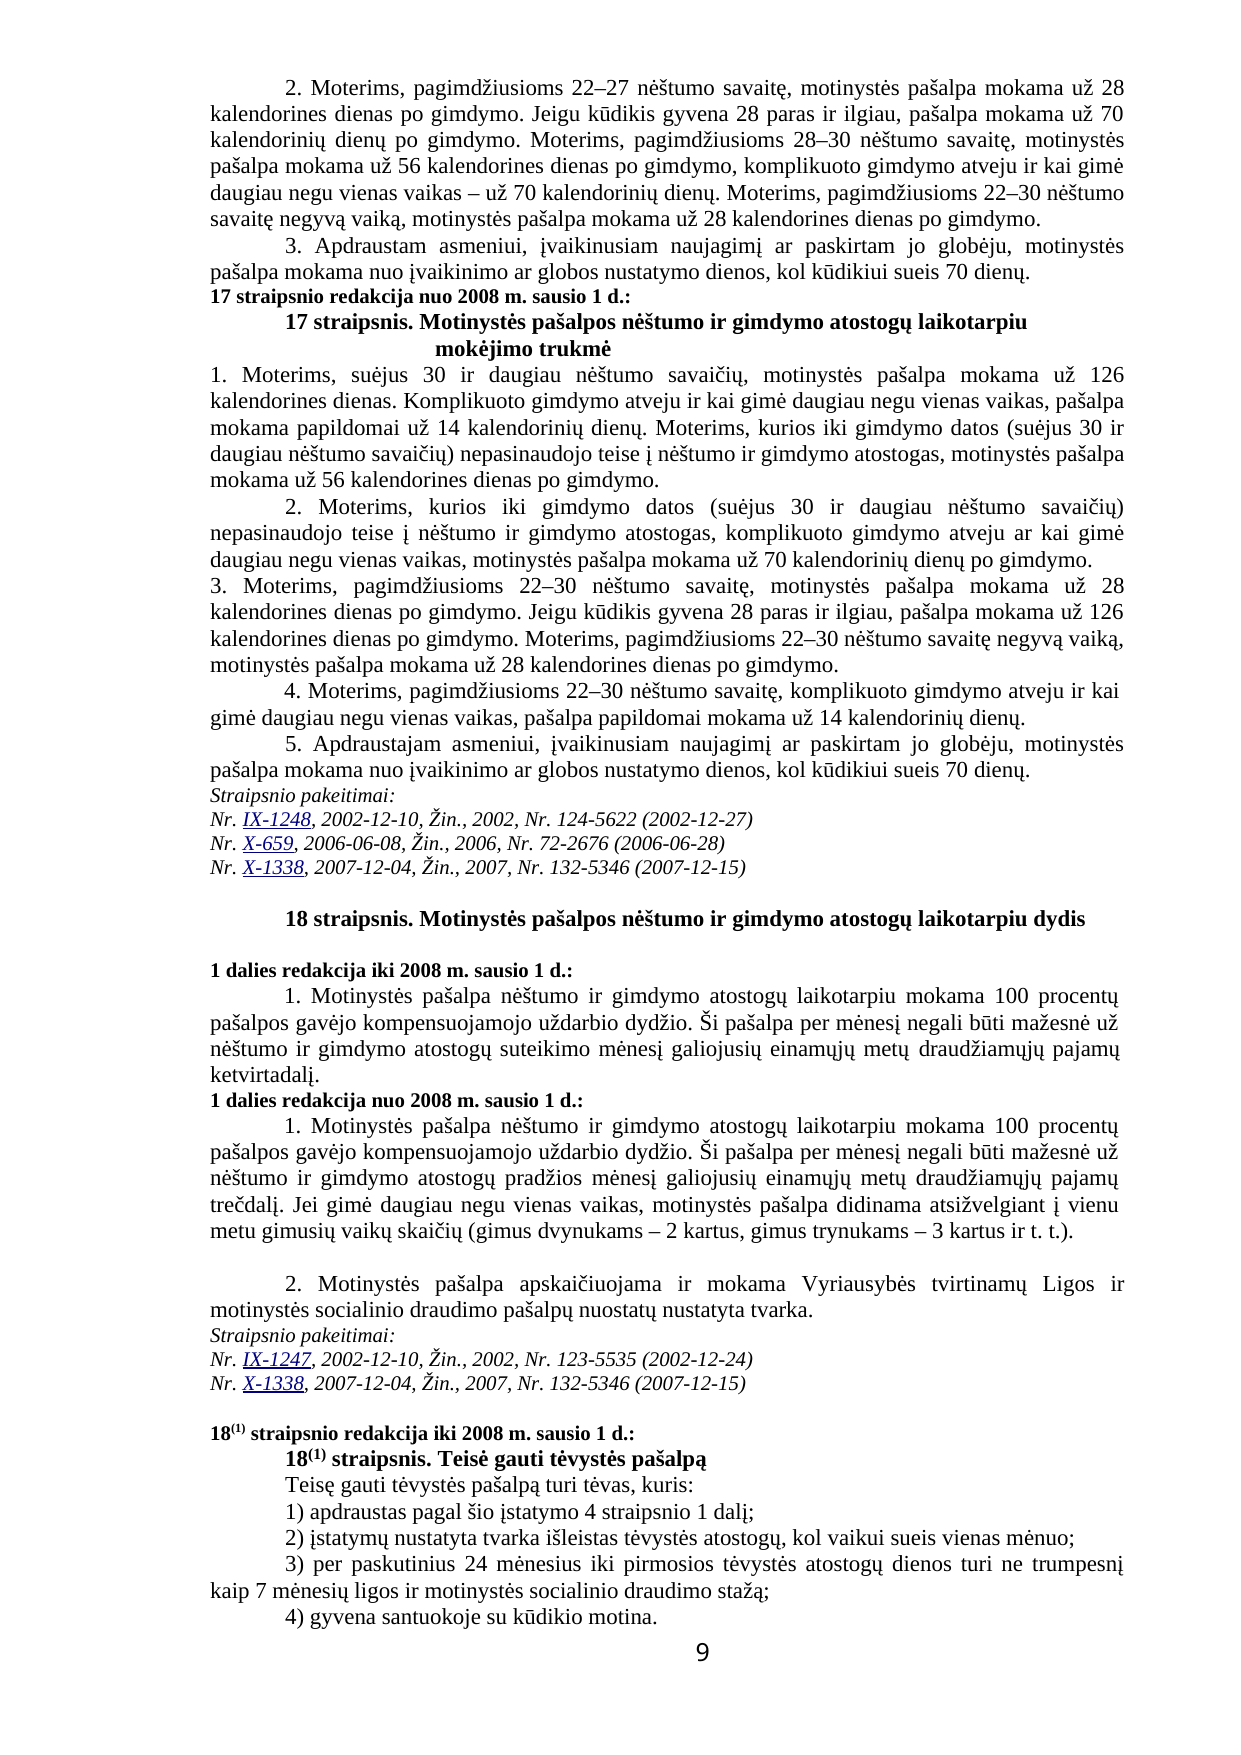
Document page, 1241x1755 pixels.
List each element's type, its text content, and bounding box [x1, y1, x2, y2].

text 3. Moterims, pagimdžiusioms 22–30 nėštumo savaitę, motinystės pašalpa mokama už 28 kalendorines dienas po gimdymo. Jeigu kūdikis gyvena 28 paras ir ilgiau, pašalpa mokama už 126 kalendorines dienas po gimdymo. Moterims, pagimdžiusioms 22–30 nėštumo savaitę negyvą vaiką, motinystės pašalpa mokama už 28 kalendorines dienas po gimdymo. [210, 572, 1126, 677]
text Nr. IX-1247, 2002-12-10, Žin., 2002, Nr. 123-5535 (2002-12-24) [210, 1347, 1126, 1371]
text 5. Apdraustajam asmeniui, įvaikinusiam naujagimį ar paskirtam jo globėju, motinystės pašalpa mokama nuo įvaikinimo ar globos nustatymo dienos, kol kūdikiui sueis 70 dienų. [210, 730, 1126, 783]
text Nr. X-1338, 2007-12-04, Žin., 2007, Nr. 132-5346 (2007-12-15) [210, 1371, 1126, 1395]
text 18(1) straipsnis. Teisė gauti tėvystės pašalpą [210, 1445, 1126, 1471]
text 4) gyvena santuokoje su kūdikio motina. [210, 1603, 1126, 1629]
text 18(1) straipsnio redakcija iki 2008 m. sausio 1 d.: [210, 1421, 1126, 1445]
text 1. Motinystės pašalpa nėštumo ir gimdymo atostogų laikotarpiu mokama 100 procentų pašalpos gavėjo kompensuojamojo uždarbio dydžio. Ši pašalpa per mėnesį negali būti mažesnė už nėštumo ir gimdymo atostogų pradžios mėnesį galiojusių einamųjų metų draudžiamųjų pajamų trečdalį. Jei gimė daugiau negu vienas vaikas, motinystės pašalpa didinama atsižvelgiant į vienu metu gimusių vaikų skaičių (gimus dvynukams – 2 kartus, gimus trynukams – 3 kartus ir t. t.). [210, 1112, 1120, 1243]
text 4. Moterims, pagimdžiusioms 22–30 nėštumo savaitę, komplikuoto gimdymo atveju ir kai gimė daugiau negu vienas vaikas, pašalpa papildomai mokama už 14 kalendorinių dienų. [210, 677, 1120, 730]
text Nr. X-1338, 2007-12-04, Žin., 2007, Nr. 132-5346 (2007-12-15) [210, 855, 1126, 879]
text Nr. X-659, 2006-06-08, Žin., 2006, Nr. 72-2676 (2006-06-28) [210, 831, 1126, 855]
text 2. Moterims, pagimdžiusioms 22–27 nėštumo savaitę, motinystės pašalpa mokama už 28 kalendorines dienas po gimdymo. Jeigu kūdikis gyvena 28 paras ir ilgiau, pašalpa mokama už 70 kalendorinių dienų po gimdymo. Moterims, pagimdžiusioms 28–30 nėštumo savaitę, motinystės pašalpa mokama už 56 kalendorines dienas po gimdymo, komplikuoto gimdymo atveju ir kai gimė daugiau negu vienas vaikas – už 70 kalendorinių dienų. Moterims, pagimdžiusioms 22–30 nėštumo savaitę negyvą vaiką, motinystės pašalpa mokama už 28 kalendorines dienas po gimdymo. [210, 73, 1126, 232]
text 3. Apdraustam asmeniui, įvaikinusiam naujagimį ar paskirtam jo globėju, motinystės pašalpa mokama nuo įvaikinimo ar globos nustatymo dienos, kol kūdikiui sueis 70 dienų. [210, 232, 1126, 284]
text mokėjimo trukmė [435, 335, 1126, 361]
text 1. Motinystės pašalpa nėštumo ir gimdymo atostogų laikotarpiu mokama 100 procentų pašalpos gavėjo kompensuojamojo uždarbio dydžio. Ši pašalpa per mėnesį negali būti mažesnė už nėštumo ir gimdymo atostogų suteikimo mėnesį galiojusių einamųjų metų draudžiamųjų pajamų ketvirtadalį. [210, 982, 1120, 1088]
text 17 straipsnio redakcija nuo 2008 m. sausio 1 d.: [210, 284, 1126, 308]
text 3) per paskutinius 24 mėnesius iki pirmosios tėvystės atostogų dienos turi ne trumpesnį kaip 7 mėnesių ligos ir motinystės socialinio draudimo stažą; [210, 1551, 1126, 1603]
text 1 dalies redakcija iki 2008 m. sausio 1 d.: [210, 958, 1126, 982]
text 1 dalies redakcija nuo 2008 m. sausio 1 d.: [210, 1088, 1126, 1112]
text Nr. IX-1248, 2002-12-10, Žin., 2002, Nr. 124-5622 (2002-12-27) [210, 807, 1126, 831]
text 1) apdraustas pagal šio įstatymo 4 straipsnio 1 dalį; [210, 1498, 1126, 1524]
text 18 straipsnis. Motinystės pašalpos nėštumo ir gimdymo atostogų laikotarpiu dydis [285, 905, 1126, 932]
text 1. Moterims, suėjus 30 ir daugiau nėštumo savaičių, motinystės pašalpa mokama už 126 kalendorines dienas. Komplikuoto gimdymo atveju ir kai gimė daugiau negu vienas vaikas, pašalpa mokama papildomai už 14 kalendorinių dienų. Moterims, kurios iki gimdymo datos (suėjus 30 ir daugiau nėštumo savaičių) nepasinaudojo teise į nėštumo ir gimdymo atostogas, motinystės pašalpa mokama už 56 kalendorines dienas po gimdymo. [210, 361, 1126, 493]
text 17 straipsnis. Motinystės pašalpos nėštumo ir gimdymo atostogų laikotarpiu [285, 308, 1126, 335]
text 2) įstatymų nustatyta tvarka išleistas tėvystės atostogų, kol vaikui sueis vienas mėnuo; [210, 1524, 1126, 1551]
text Straipsnio pakeitimai: [210, 1322, 1126, 1347]
text Straipsnio pakeitimai: [210, 783, 1126, 807]
text Teisę gauti tėvystės pašalpą turi tėvas, kuris: [210, 1471, 1126, 1498]
text 2. Motinystės pašalpa apskaičiuojama ir mokama Vyriausybės tvirtinamų Ligos ir motinystės socialinio draudimo pašalpų nuostatų nustatyta tvarka. [210, 1270, 1126, 1322]
text 2. Moterims, kurios iki gimdymo datos (suėjus 30 ir daugiau nėštumo savaičių) nepasinaudojo teise į nėštumo ir gimdymo atostogas, komplikuoto gimdymo atveju ar kai gimė daugiau negu vienas vaikas, motinystės pašalpa mokama už 70 kalendorinių dienų po gimdymo. [210, 493, 1126, 572]
